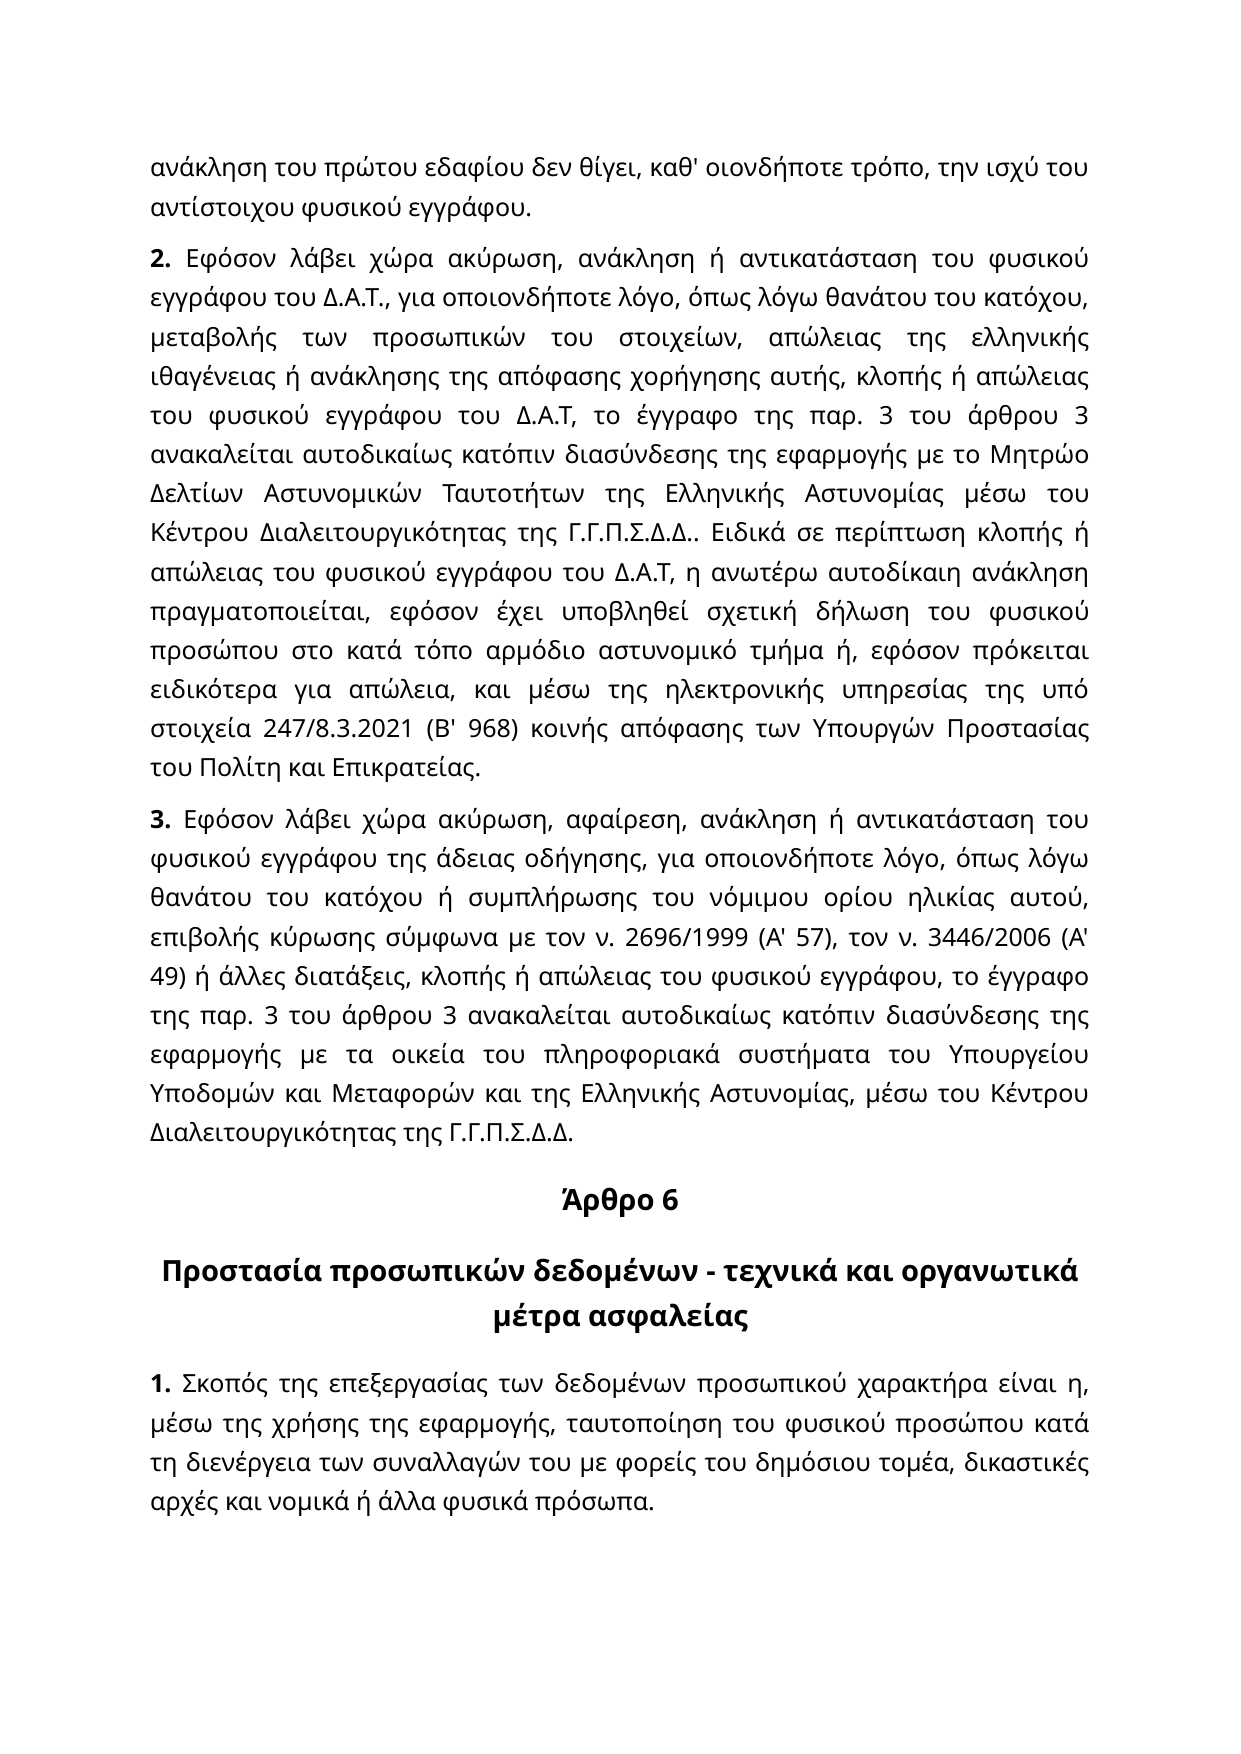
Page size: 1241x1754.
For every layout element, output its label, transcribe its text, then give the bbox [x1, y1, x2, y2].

text 2. Εφόσον λάβει χώρα ακύρωση, ανάκληση ή αντικατάσταση του φυσικού εγγράφου του Δ.Α.Τ., για οποιονδήποτε λόγο, όπως λόγω θανάτου του κατόχου, μεταβολής των προσωπικών του στοιχείων, απώλειας της ελληνικής ιθαγένειας ή ανάκλησης της απόφασης χορήγησης αυτής, κλοπής ή απώλειας του φυσικού εγγράφου του Δ.Α.Τ, το έγγραφο της παρ. 3 του άρθρου 3 ανακαλείται αυτοδικαίως κατόπιν διασύνδεσης της εφαρμογής με το Μητρώο Δελτίων Αστυνομικών Ταυτοτήτων της Ελληνικής Αστυνομίας μέσω του Κέντρου Διαλειτουργικότητας της Γ.Γ.Π.Σ.Δ.Δ.. Ειδικά σε περίπτωση κλοπής ή απώλειας του φυσικού εγγράφου του Δ.Α.Τ, η ανωτέρω αυτοδίκαιη ανάκληση πραγματοποιείται, εφόσον έχει υποβληθεί σχετική δήλωση του φυσικού προσώπου στο κατά τόπο αρμόδιο αστυνομικό τμήμα ή, εφόσον πρόκειται ειδικότερα για απώλεια, και μέσω της ηλεκτρονικής υπηρεσίας της υπό στοιχεία 247/8.3.2021 (Β' 968) κοινής απόφασης των Υπουργών Προστασίας του Πολίτη και Επικρατείας. [150, 241, 1090, 784]
text 1. Σκοπός της επεξεργασίας των δεδομένων προσωπικού χαρακτήρα είναι η, μέσω της χρήσης της εφαρμογής, ταυτοποίηση του φυσικού προσώπου κατά τη διενέργεια των συναλλαγών του με φορείς του δημόσιου τομέα, δικαστικές αρχές και νομικά ή άλλα φυσικά πρόσωπα. [150, 1366, 1090, 1518]
text ανάκληση του πρώτου εδαφίου δεν θίγει, καθ' οιονδήποτε τρόπο, την ισχύ του αντίστοιχου φυσικού εγγράφου. [150, 150, 1090, 223]
subtitle Προστασία προσωπικών δεδομένων - τεχνικά και οργανωτικά μέτρα ασφαλείας [150, 1250, 1090, 1335]
text 3. Εφόσον λάβει χώρα ακύρωση, αφαίρεση, ανάκληση ή αντικατάσταση του φυσικού εγγράφου της άδειας οδήγησης, για οποιονδήποτε λόγο, όπως λόγω θανάτου του κατόχου ή συμπλήρωσης του νόμιμου ορίου ηλικίας αυτού, επιβολής κύρωσης σύμφωνα με τον ν. 2696/1999 (Α' 57), τον ν. 3446/2006 (Α' 49) ή άλλες διατάξεις, κλοπής ή απώλειας του φυσικού εγγράφου, το έγγραφο της παρ. 3 του άρθρου 3 ανακαλείται αυτοδικαίως κατόπιν διασύνδεσης της εφαρμογής με τα οικεία του πληροφοριακά συστήματα του Υπουργείου Υποδομών και Μεταφορών και της Ελληνικής Αστυνομίας, μέσω του Κέντρου Διαλειτουργικότητας της Γ.Γ.Π.Σ.Δ.Δ. [150, 802, 1090, 1149]
subtitle Άρθρο 6 [150, 1179, 1090, 1219]
